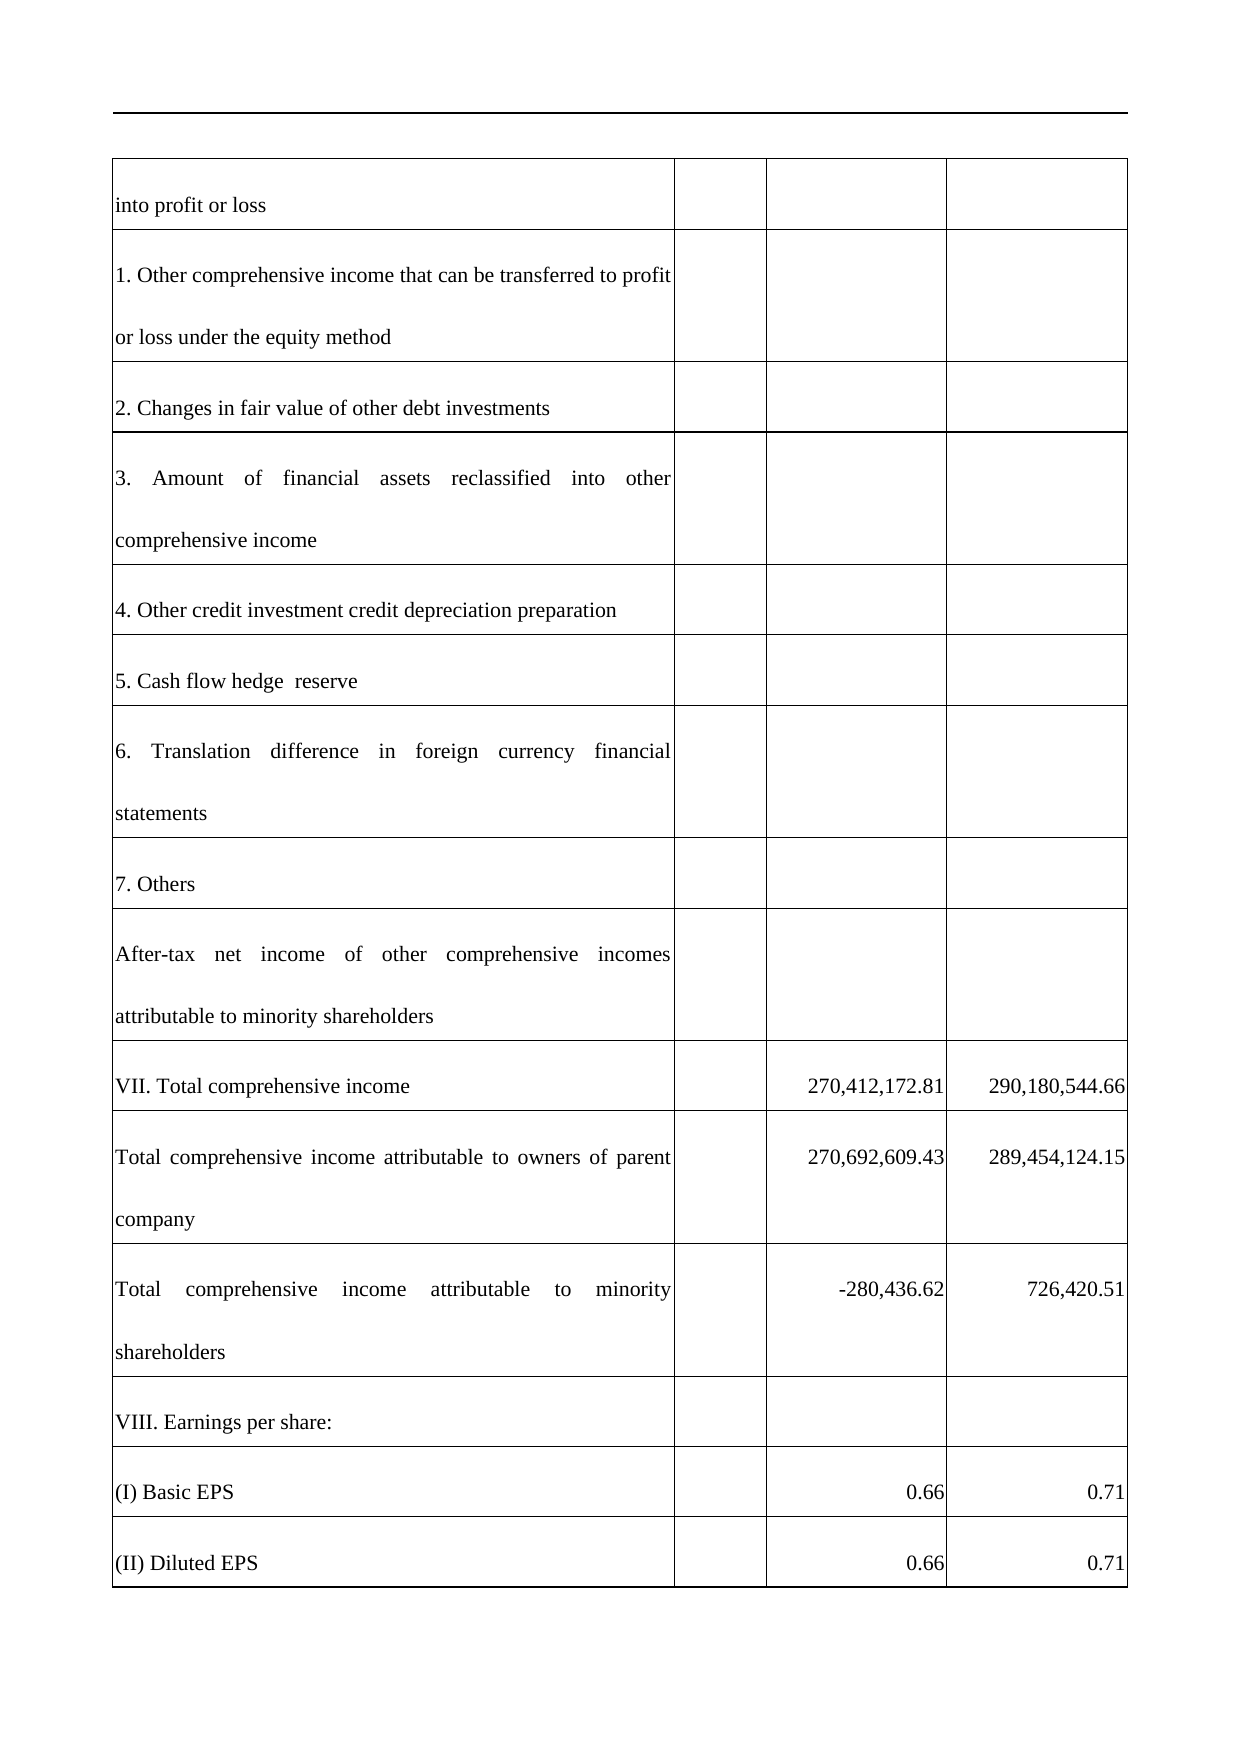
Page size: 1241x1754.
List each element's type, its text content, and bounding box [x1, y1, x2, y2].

table_cell [675, 159, 766, 228]
table_cell 270,412,172.81 [767, 1041, 946, 1110]
table_cell 726,420.51 [947, 1244, 1127, 1376]
table_cell (II) Diluted EPS [113, 1517, 674, 1586]
table_cell [675, 838, 766, 907]
table_cell 0.66 [767, 1447, 946, 1516]
table_cell -280,436.62 [767, 1244, 946, 1376]
table_cell [947, 362, 1127, 431]
table_cell [947, 565, 1127, 634]
table_cell 0.66 [767, 1517, 946, 1586]
table_cell [675, 1377, 766, 1446]
table_cell into profit or loss [113, 159, 674, 228]
table_cell [767, 838, 946, 907]
table_cell 270,692,609.43 [767, 1111, 946, 1243]
table_cell [675, 1244, 766, 1376]
table_cell [767, 230, 946, 361]
table_cell [947, 635, 1127, 704]
table_cell 7. Others [113, 838, 674, 907]
table_cell 2. Changes in fair value of other debt investments [113, 362, 674, 431]
table_cell [675, 706, 766, 837]
table_cell [675, 1447, 766, 1516]
table_cell (I) Basic EPS [113, 1447, 674, 1516]
table_cell [767, 706, 946, 837]
table_cell [675, 433, 766, 564]
table_cell [947, 838, 1127, 907]
table_cell [947, 159, 1127, 228]
table_cell [767, 433, 946, 564]
table_cell [947, 1377, 1127, 1446]
table_cell [767, 159, 946, 228]
table_cell VIII. Earnings per share: [113, 1377, 674, 1446]
table_cell 4. Other credit investment credit depreciation preparation [113, 565, 674, 634]
table_cell [767, 635, 946, 704]
table_cell After-tax net income of other comprehensive incomes attributable to minority shareholders [113, 909, 674, 1040]
table_cell Total comprehensive income attributable to minority shareholders [113, 1244, 674, 1376]
table_cell [947, 230, 1127, 361]
table_cell Total comprehensive income attributable to owners of parent company [113, 1111, 674, 1243]
table_cell [767, 362, 946, 431]
table_cell [767, 909, 946, 1040]
table_cell 289,454,124.15 [947, 1111, 1127, 1243]
table_cell 290,180,544.66 [947, 1041, 1127, 1110]
table_cell [675, 565, 766, 634]
table_cell [675, 1111, 766, 1243]
table_cell [675, 1041, 766, 1110]
table_cell [947, 909, 1127, 1040]
table_cell 0.71 [947, 1447, 1127, 1516]
table_cell [947, 433, 1127, 564]
table_cell [767, 1377, 946, 1446]
table_cell [675, 909, 766, 1040]
table_cell 0.71 [947, 1517, 1127, 1586]
table_cell 1. Other comprehensive income that can be transferred to profit or loss under the equity method [113, 230, 674, 361]
table_cell [767, 565, 946, 634]
table_cell [675, 230, 766, 361]
table_cell 6. Translation difference in foreign currency financial statements [113, 706, 674, 837]
table_cell VII. Total comprehensive income [113, 1041, 674, 1110]
table_cell 3. Amount of financial assets reclassified into other comprehensive income [113, 433, 674, 564]
table_cell [675, 635, 766, 704]
table_cell [675, 362, 766, 431]
table_cell [947, 706, 1127, 837]
table_cell [675, 1517, 766, 1586]
table_cell 5. Cash flow hedge reserve [113, 635, 674, 704]
